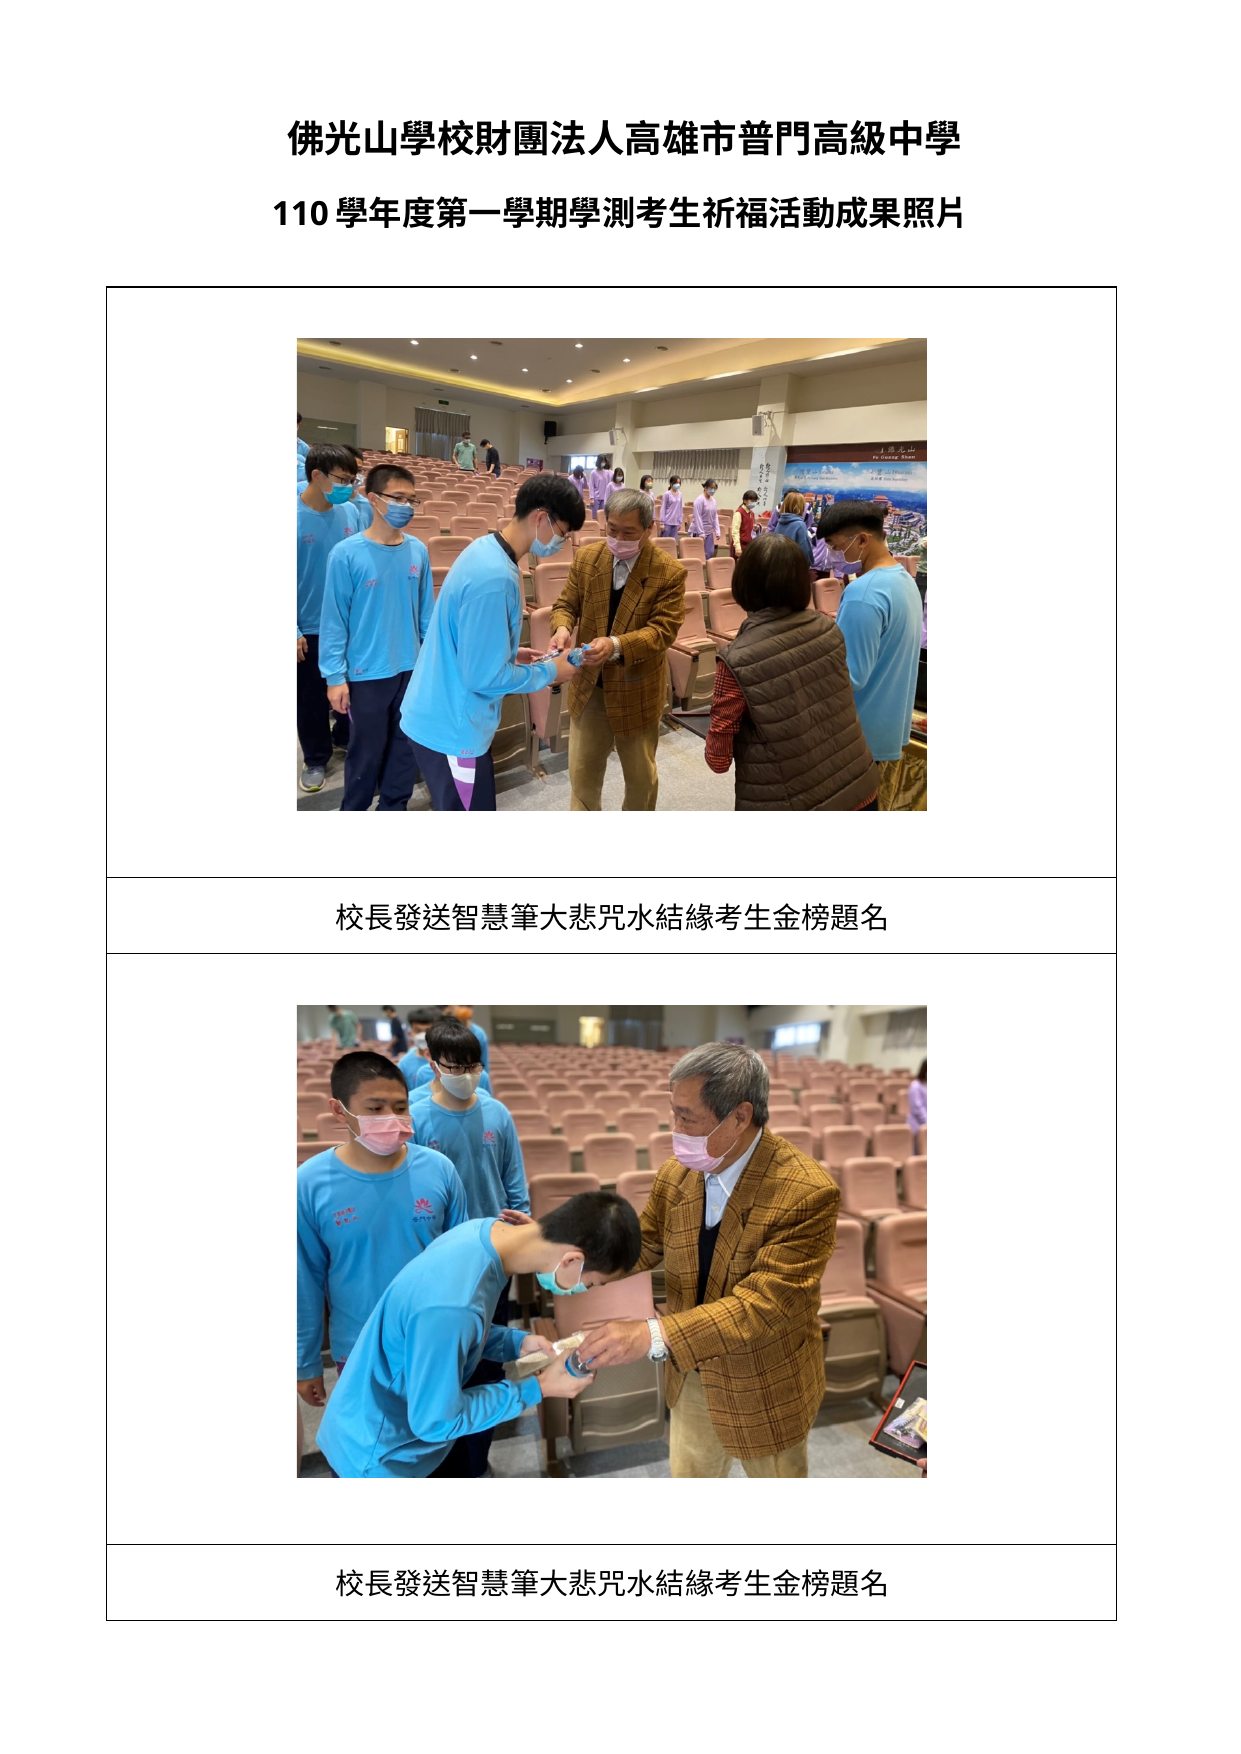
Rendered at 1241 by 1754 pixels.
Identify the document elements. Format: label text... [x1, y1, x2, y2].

picture [296, 338, 927, 811]
text 110學年度第一學期學測考生祈福活動成果照片 [118, 174, 1122, 249]
table_cell 校長發送智慧筆大悲咒水結緣考生金榜題名 [107, 878, 1116, 953]
table_cell [107, 954, 1116, 1543]
picture [296, 1005, 927, 1478]
text 佛光山學校財團法人高雄市普門高級中學 [118, 99, 1122, 174]
table_cell 校長發送智慧筆大悲咒水結緣考生金榜題名 [107, 1545, 1116, 1619]
table_header [107, 288, 1116, 877]
